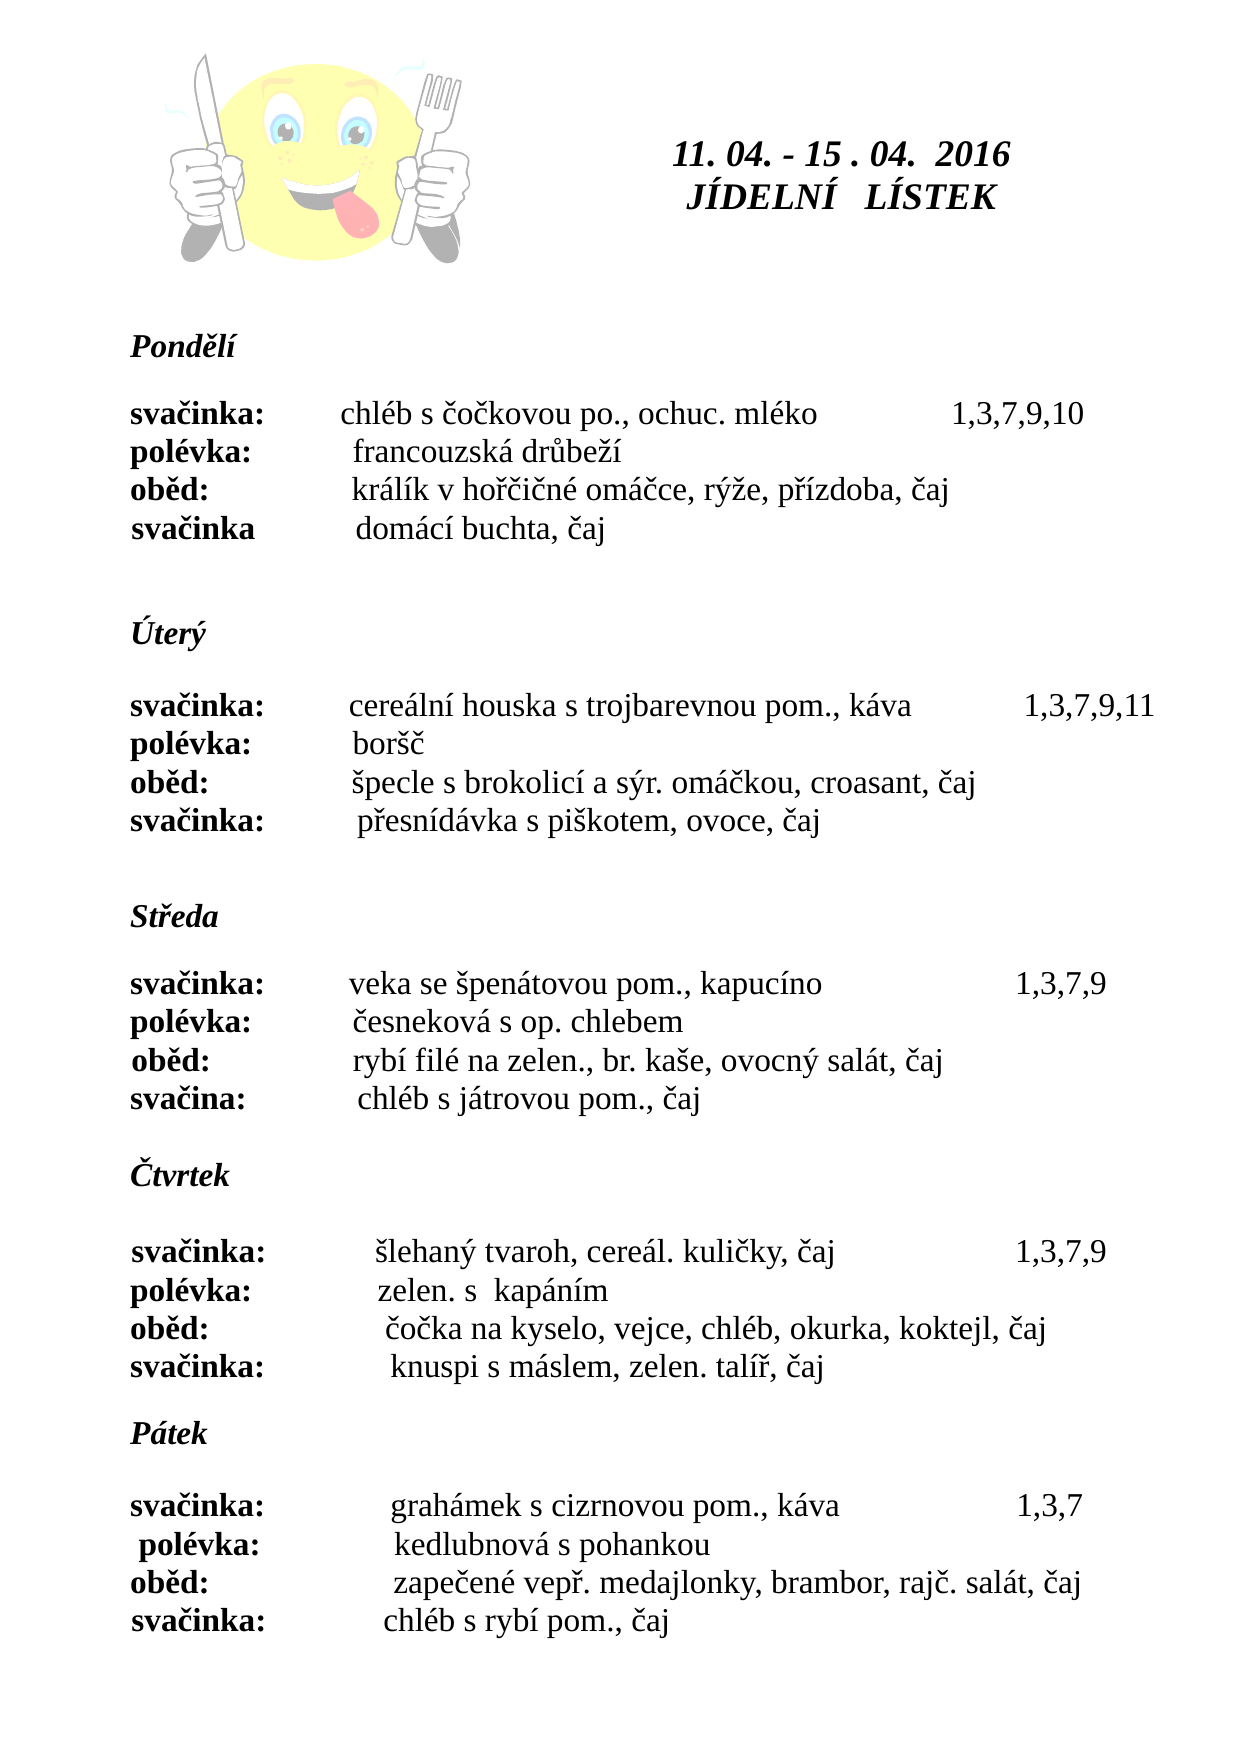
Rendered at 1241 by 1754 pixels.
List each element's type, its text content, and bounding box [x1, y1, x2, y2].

text oběd: zapečené vepř. medajlonky, brambor, rajč. salát, čaj [130, 1562, 1237, 1600]
text svačinka domácí buchta, čaj [56, 508, 1237, 546]
text oběd: čočka na kyselo, vejce, chléb, okurka, koktejl, čaj [56, 1308, 1237, 1346]
text svačinka: chléb s rybí pom., čaj [56, 1600, 1237, 1639]
text svačina: chléb s játrovou pom., čaj [56, 1078, 1237, 1116]
text polévka: kedlubnová s pohankou [130, 1524, 1237, 1562]
text oběd: králík v hořčičné omáčce, rýže, přízdoba, čaj [56, 469, 1237, 508]
text polévka: zelen. s kapáním [56, 1270, 1237, 1308]
text svačinka: grahámek s cizrnovou pom., káva 1,3,7 [130, 1485, 1237, 1524]
text Úterý [56, 613, 1237, 652]
text 11. 04. - 15 . 04. 2016 [636, 131, 1050, 174]
text polévka: česneková s op. chlebem [56, 1001, 1237, 1040]
text JÍDELNÍ LÍSTEK [636, 174, 1050, 217]
text svačinka: šlehaný tvaroh, cereál. kuličky, čaj 1,3,7,9 [56, 1231, 1237, 1270]
text svačinka: přesnídávka s piškotem, ovoce, čaj [56, 800, 1237, 838]
text svačinka: cereální houska s trojbarevnou pom., káva 1,3,7,9,11 [56, 685, 1237, 723]
text oběd: špecle s brokolicí a sýr. omáčkou, croasant, čaj [56, 762, 1237, 800]
text Čtvrtek [56, 1155, 1237, 1193]
text Středa [56, 896, 1237, 934]
text polévka: boršč [56, 723, 1237, 762]
text svačinka: knuspi s máslem, zelen. talíř, čaj [56, 1346, 1237, 1385]
text Pondělí [56, 326, 1237, 364]
text oběd: rybí filé na zelen., br. kaše, ovocný salát, čaj [56, 1040, 1237, 1078]
text polévka: francouzská drůbeží [56, 431, 1237, 469]
text svačinka: chléb s čočkovou po., ochuc. mléko 1,3,7,9,10 [56, 393, 1237, 431]
text Pátek [56, 1413, 1237, 1452]
text svačinka: veka se špenátovou pom., kapucíno 1,3,7,9 [56, 963, 1237, 1001]
